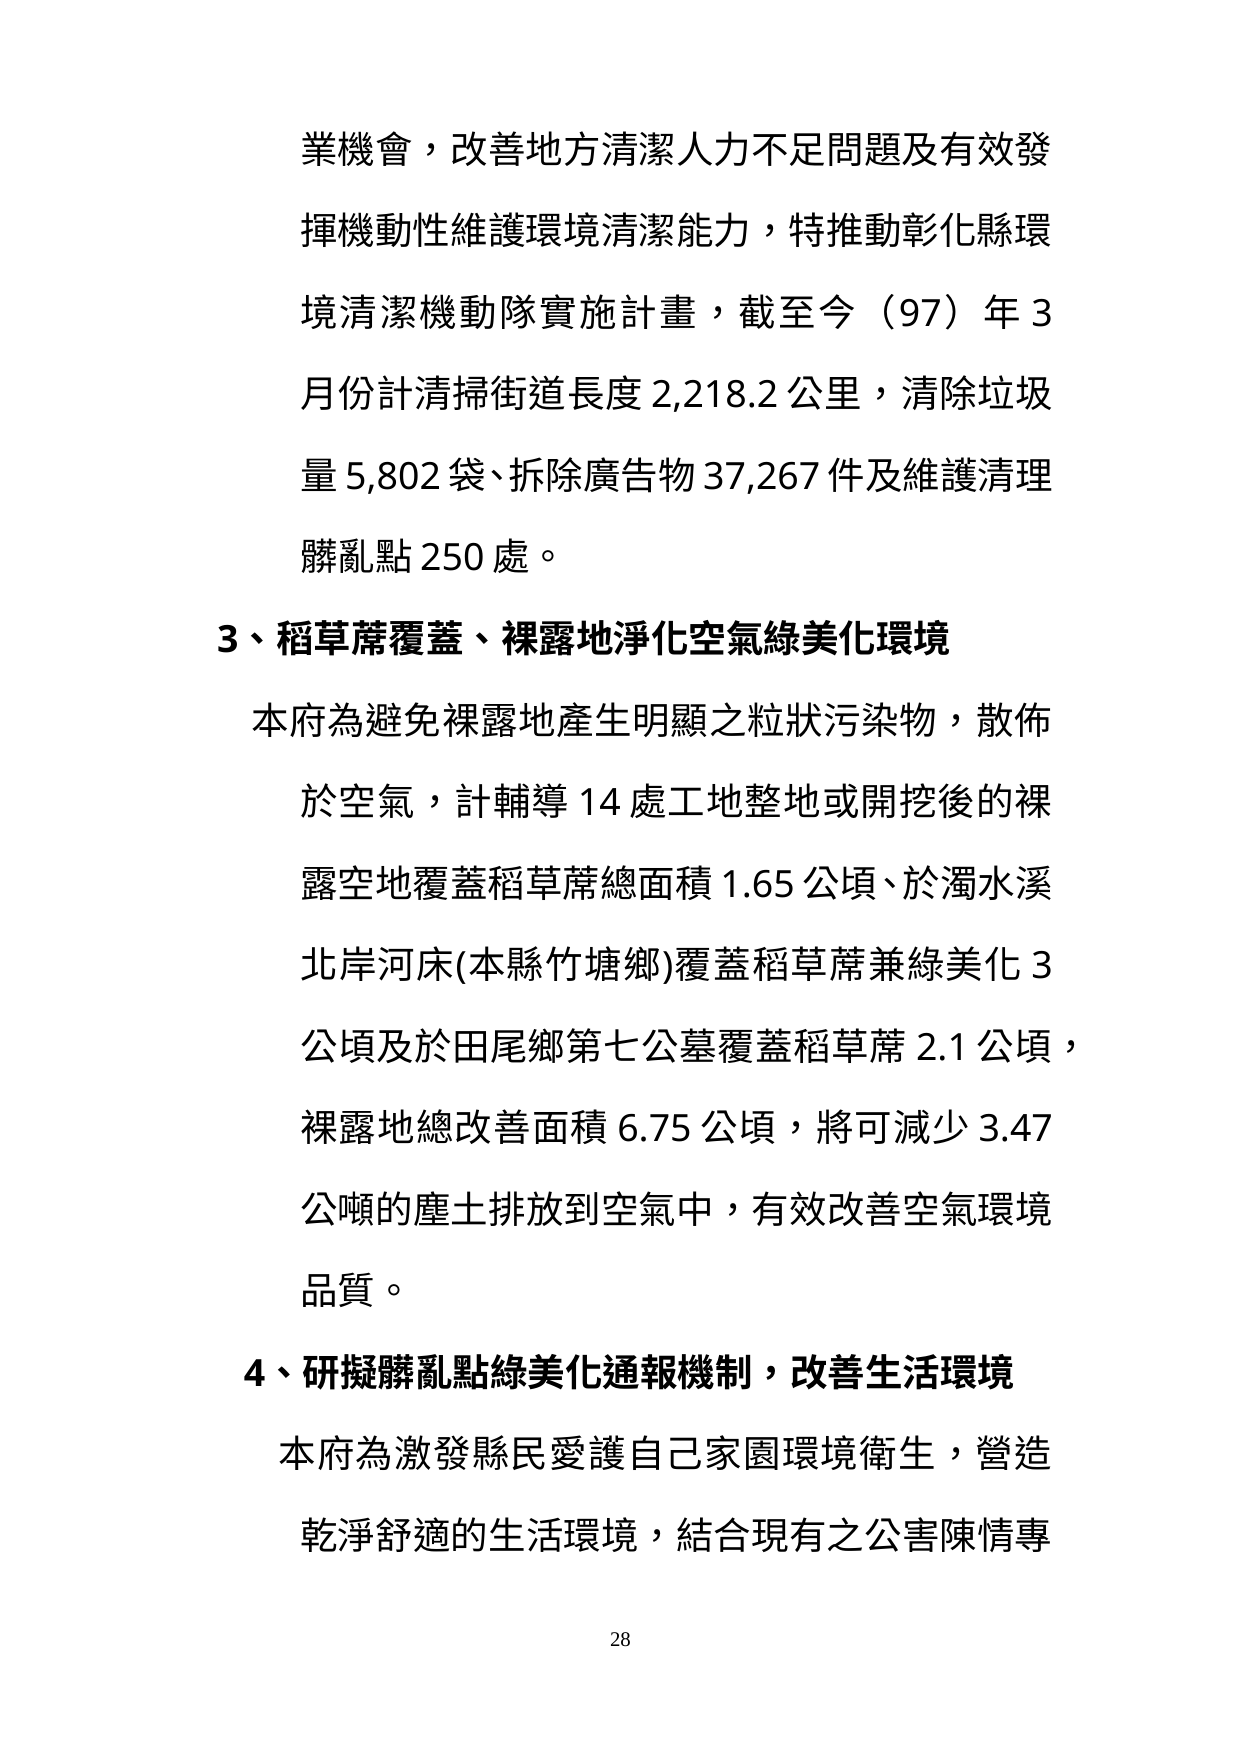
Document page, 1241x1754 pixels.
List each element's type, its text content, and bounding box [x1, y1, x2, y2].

text 3、稻草蓆覆蓋、裸露地淨化空氣綠美化環境 [187, 609, 1053, 663]
text 本府為避免裸露地產生明顯之粒狀污染物，散佈於空氣，計輔導14處工地整地或開挖後的裸露空地覆蓋稻草蓆總面積1.65公頃、於濁水溪北岸河床(本縣竹塘鄉)覆蓋稻草蓆兼綠美化3公頃及於田尾鄉第七公墓覆蓋稻草蓆2.1公頃，裸露地總改善面積6.75公頃，將可減少3.47公噸的塵土排放到空氣中，有效改善空氣環境品質。 [187, 691, 1053, 1315]
text 本府為激發縣民愛護自己家園環境衛生，營造乾淨舒適的生活環境，結合現有之公害陳情專 [244, 1424, 1053, 1560]
text 業機會，改善地方清潔人力不足問題及有效發揮機動性維護環境清潔能力，特推動彰化縣環境清潔機動隊實施計畫，截至今（97）年3月份計清掃街道長度2,218.2公里，清除垃圾量5,802袋、拆除廣告物37,267件及維護清理髒亂點250處。 [187, 120, 1053, 582]
text 4、研擬髒亂點綠美化通報機制，改善生活環境 [244, 1342, 1053, 1397]
